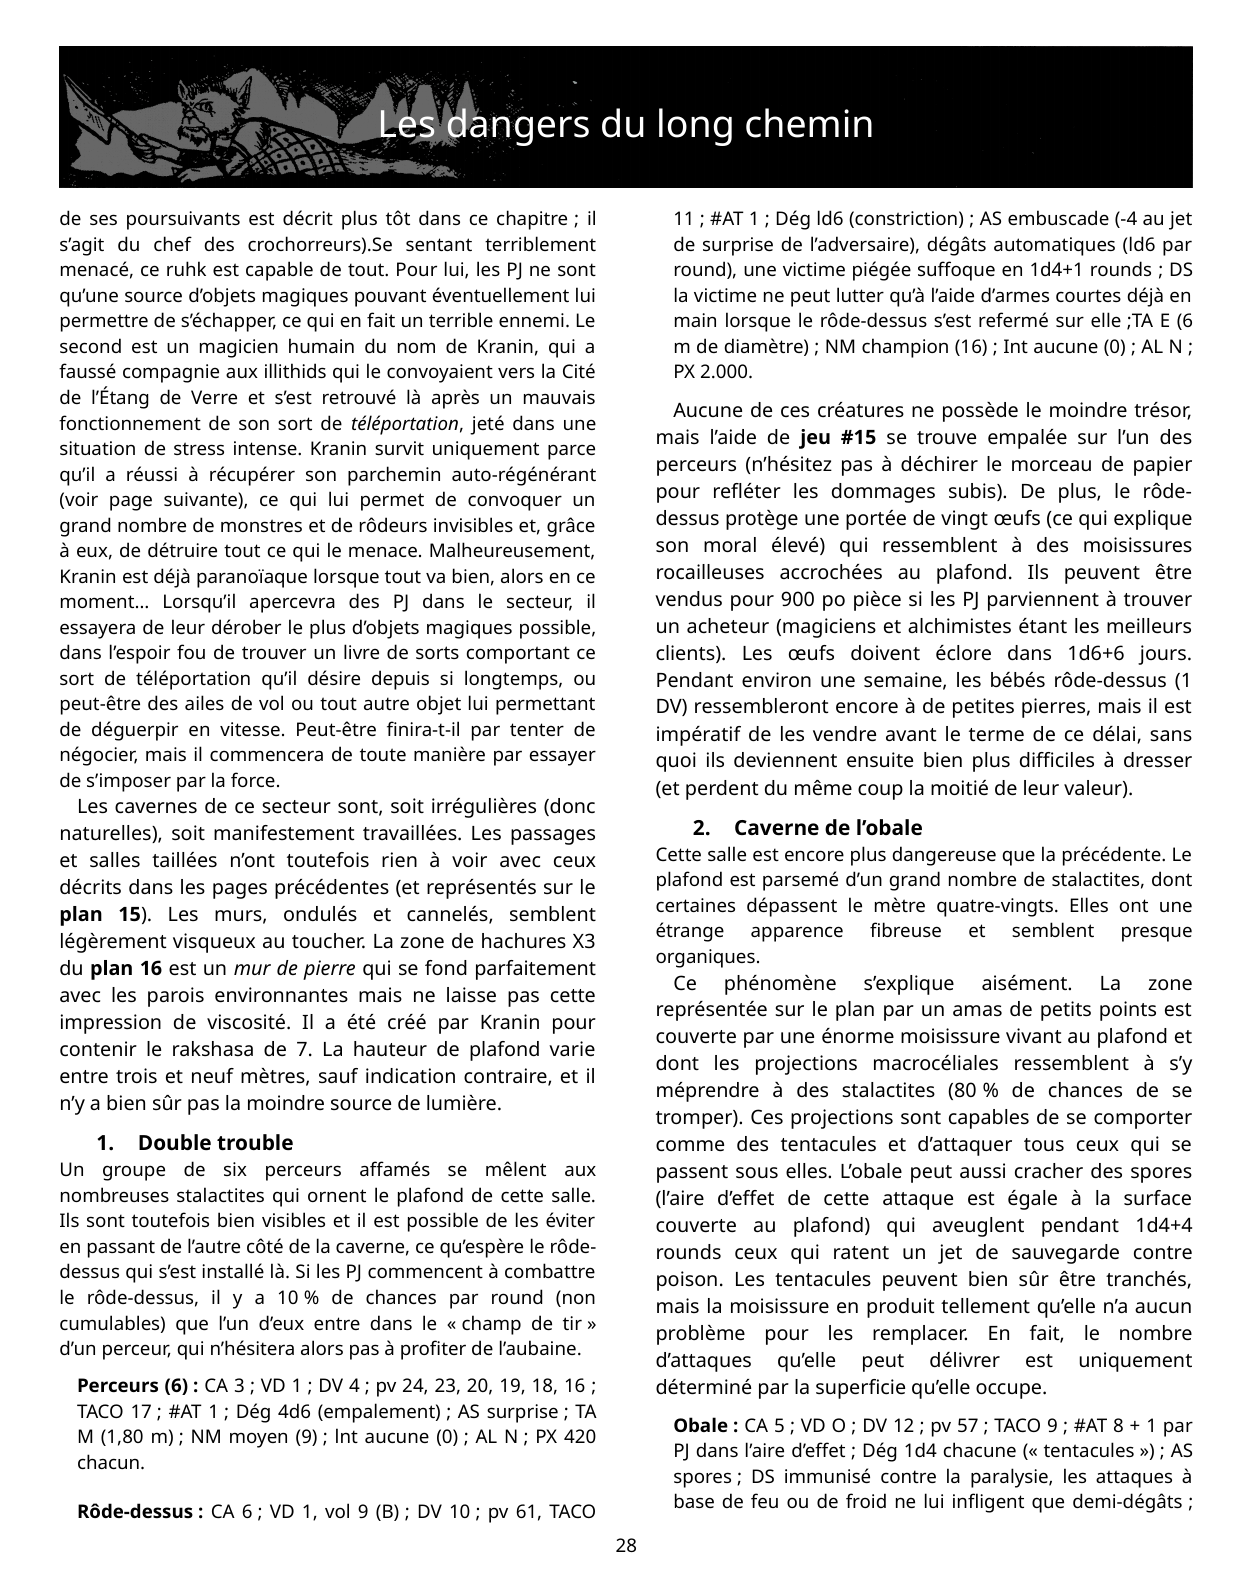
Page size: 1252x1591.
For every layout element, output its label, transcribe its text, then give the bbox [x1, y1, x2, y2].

subtitle Double trouble [96, 1128, 596, 1157]
subtitle Caverne de l’obale [693, 813, 1193, 841]
text Ce phénomène s’explique aisément. La zone représentée sur le plan par un amas de petits points est couverte par une énorme moisissure vivant au plafond et dont les projections macrocéliales ressemblent à s’y méprendre à des stalactites (80 % de chances de se tromper). Ces projections sont capables de se comporter comme des tentacules et d’attaquer tous ceux qui se passent sous elles. L’obale peut aussi cracher des spores (l’aire d’effet de cette attaque est égale à la surface couverte au plafond) qui aveuglent pendant 1d4+4 rounds ceux qui ratent un jet de sauvegarde contre poison. Les tentacules peuvent bien sûr être tranchés, mais la moisissure en produit tellement qu’elle n’a aucun problème pour les remplacer. En fait, le nombre d’attaques qu’elle peut délivrer est uniquement déterminé par la superficie qu’elle occupe. [655, 969, 1193, 1400]
text Les cavernes de ce secteur sont, soit irrégulières (donc naturelles), soit manifestement travaillées. Les passages et salles taillées n’ont toutefois rien à voir avec ceux décrits dans les pages précédentes (et représentés sur le plan 15). Les murs, ondulés et cannelés, semblent légèrement visqueux au toucher. La zone de hachures X3 du plan 16 est un mur de pierre qui se fond parfaitement avec les parois environnantes mais ne laisse pas cette impression de viscosité. Il a été créé par Kranin pour contenir le rakshasa de 7. La hauteur de plafond varie entre trois et neuf mètres, sauf indication contraire, et il n’y a bien sûr pas la moindre source de lumière. [59, 793, 596, 1116]
text Cette salle est encore plus dangereuse que la précédente. Le plafond est parsemé d’un grand nombre de stalactites, dont certaines dépassent le mètre quatre-vingts. Elles ont une étrange apparence fibreuse et semblent presque organiques. [655, 841, 1193, 969]
picture [59, 46, 1193, 188]
list Rôde-dessus : CA 6 ; VD 1, vol 9 (B) ; DV 10 ; pv 61, TACO [77, 1498, 596, 1524]
list Perceurs (6) : CA 3 ; VD 1 ; DV 4 ; pv 24, 23, 20, 19, 18, 16 ; TACO 17 ; #AT 1 ; Dég 4d6 (empalement) ; AS surprise ; TA M (1,80 m) ; NM moyen (9) ; lnt aucune (0) ; AL N ; PX 420 chacun. [77, 1373, 596, 1475]
list 11 ; #AT 1 ; Dég ld6 (constriction) ; AS embuscade (-4 au jet de surprise de l’adversaire), dégâts automatiques (ld6 par round), une victime piégée suffoque en 1d4+1 rounds ; DS la victime ne peut lutter qu’à l’aide d’armes courtes déjà en main lorsque le rôde-dessus s’est refermé sur elle ;TA E (6 m de diamètre) ; NM champion (16) ; Int aucune (0) ; AL N ; PX 2.000. [673, 206, 1193, 384]
text Aucune de ces créatures ne possède le moindre trésor, mais l’aide de jeu #15 se trouve empalée sur l’un des perceurs (n’hésitez pas à déchirer le morceau de papier pour refléter les dommages subis). De plus, le rôde-dessus protège une portée de vingt œufs (ce qui explique son moral élevé) qui ressemblent à des moisissures rocailleuses accrochées au plafond. Ils peuvent être vendus pour 900 po pièce si les PJ parviennent à trouver un acheteur (magiciens et alchimistes étant les meilleurs clients). Les œufs doivent éclore dans 1d6+6 jours. Pendant environ une semaine, les bébés rôde-dessus (1 DV) ressembleront encore à de petites pierres, mais il est impératif de les vendre avant le terme de ce délai, sans quoi ils deviennent ensuite bien plus difficiles à dresser (et perdent du même coup la moitié de leur valeur). [655, 396, 1193, 801]
text Un groupe de six perceurs affamés se mêlent aux nombreuses stalactites qui ornent le plafond de cette salle. Ils sont toutefois bien visibles et il est possible de les éviter en passant de l’autre côté de la caverne, ce qu’espère le rôde-dessus qui s’est installé là. Si les PJ commencent à combattre le rôde-dessus, il y a 10 % de chances par round (non cumulables) que l’un d’eux entre dans le « champ de tir » d’un perceur, qui n’hésitera alors pas à profiter de l’aubaine. [59, 1157, 596, 1361]
list Obale : CA 5 ; VD O ; DV 12 ; pv 57 ; TACO 9 ; #AT 8 + 1 par PJ dans l’aire d’effet ; Dég 1d4 chacune (« tentacules ») ; AS spores ; DS immunisé contre la paralysie, les attaques à base de feu ou de froid ne lui infligent que demi-dégâts ; [673, 1412, 1193, 1514]
text de ses poursuivants est décrit plus tôt dans ce chapitre ; il s’agit du chef des crochorreurs).Se sentant terriblement menacé, ce ruhk est capable de tout. Pour lui, les PJ ne sont qu’une source d’objets magiques pouvant éventuellement lui permettre de s’échapper, ce qui en fait un terrible ennemi. Le second est un magicien humain du nom de Kranin, qui a faussé compagnie aux illithids qui le convoyaient vers la Cité de l’Étang de Verre et s’est retrouvé là après un mauvais fonctionnement de son sort de téléportation, jeté dans une situation de stress intense. Kranin survit uniquement parce qu’il a réussi à récupérer son parchemin auto-régénérant (voir page suivante), ce qui lui permet de convoquer un grand nombre de monstres et de rôdeurs invisibles et, grâce à eux, de détruire tout ce qui le menace. Malheureusement, Kranin est déjà paranoïaque lorsque tout va bien, alors en ce moment… Lorsqu’il apercevra des PJ dans le secteur, il essayera de leur dérober le plus d’objets magiques possible, dans l’espoir fou de trouver un livre de sorts comportant ce sort de téléportation qu’il désire depuis si longtemps, ou peut-être des ailes de vol ou tout autre objet lui permettant de déguerpir en vitesse. Peut-être finira-t-il par tenter de négocier, mais il commencera de toute manière par essayer de s’imposer par la force. [59, 206, 596, 793]
